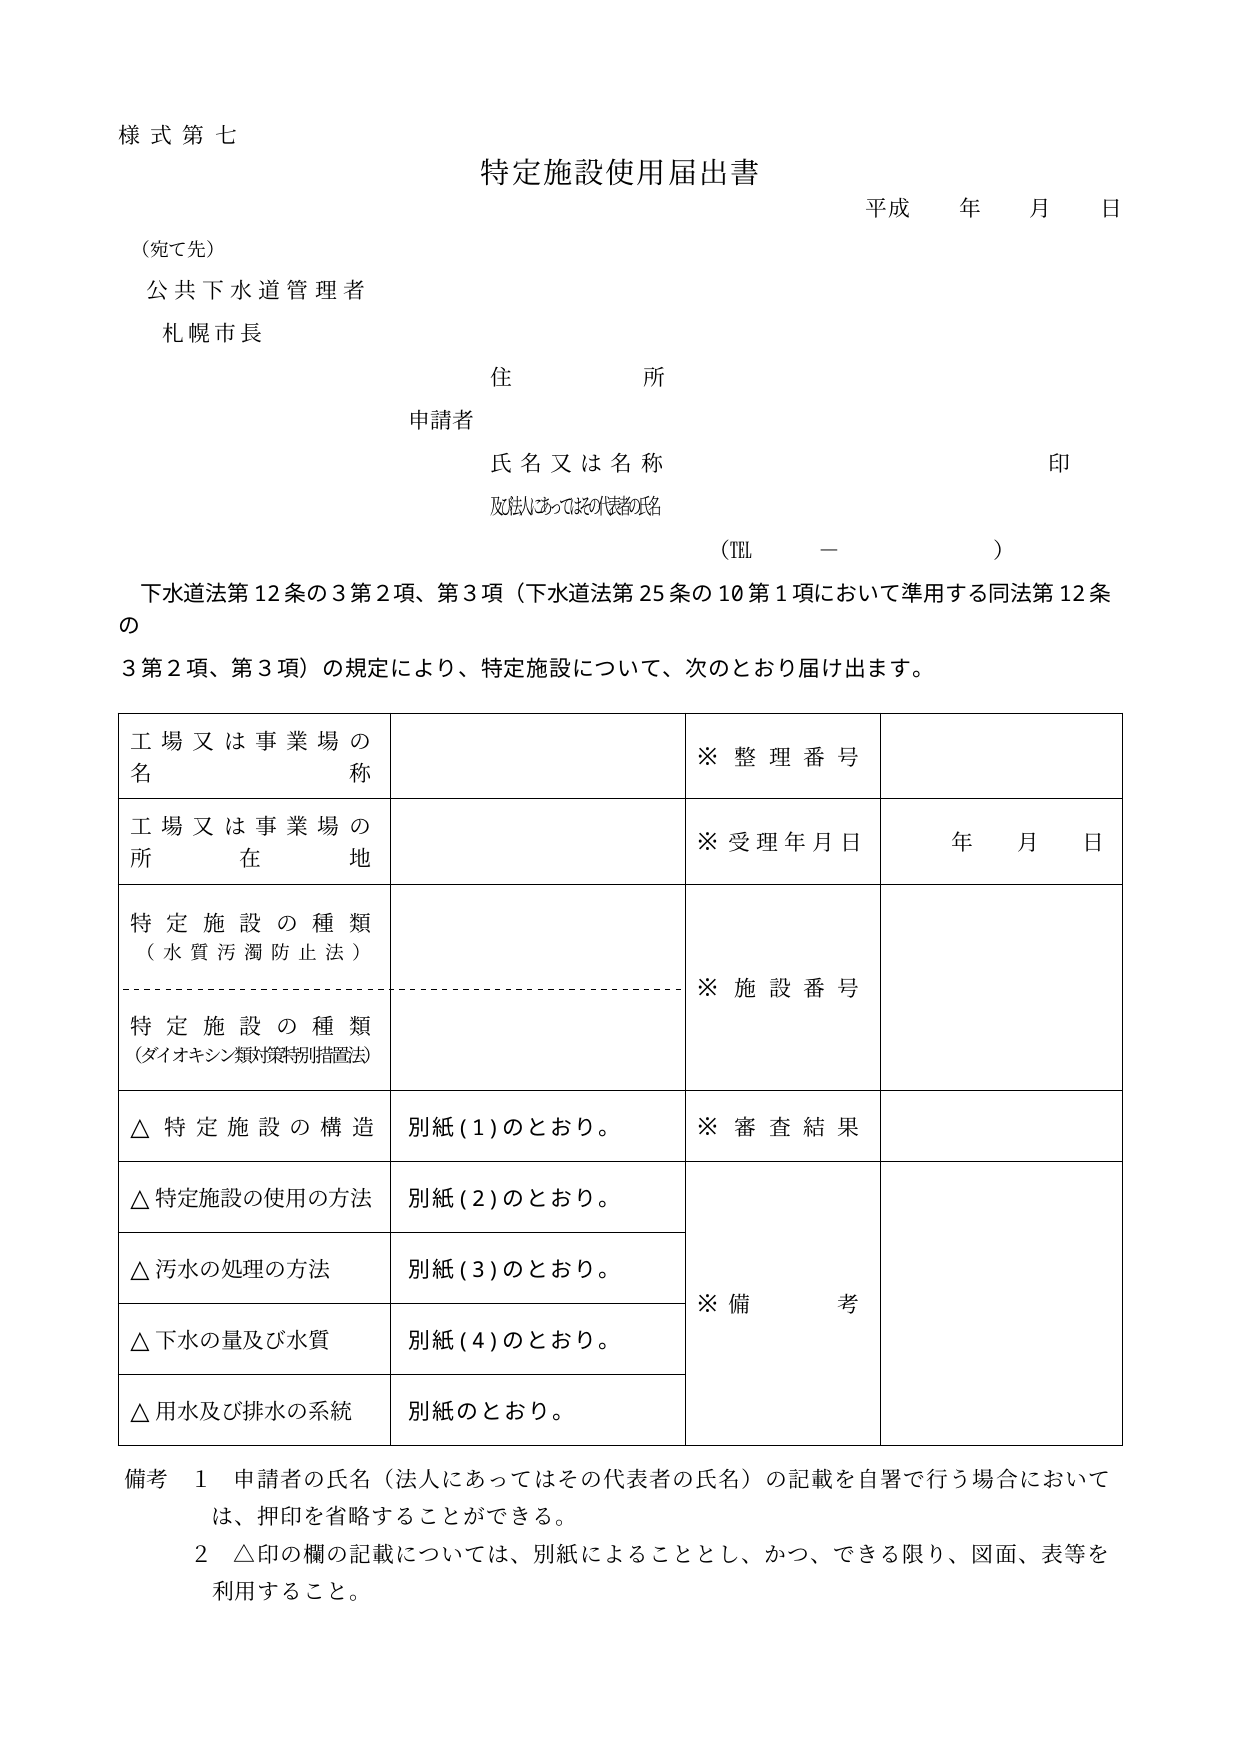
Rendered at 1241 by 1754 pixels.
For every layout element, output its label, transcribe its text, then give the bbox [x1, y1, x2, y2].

text 様式第七 [118, 118, 1122, 149]
text 公共下水道管理者 [118, 273, 1122, 305]
text 利用すること。 [118, 1574, 1122, 1606]
text ２ △印の欄の記載については、別紙によることとし、かつ、できる限り、図面、表等を [118, 1537, 1122, 1568]
table_cell △下水の量及び水質 [119, 1304, 390, 1374]
text は、押印を省略することができる。 [118, 1499, 1122, 1531]
table_cell 特定施設の種類 （ダイオキシン類対策特別措置法） [119, 987, 390, 1090]
table_cell [881, 1162, 1122, 1444]
table_cell 工場又は事業場の 所 在 地 [119, 799, 390, 884]
text 氏名又は名称 印 [118, 446, 1122, 478]
table_cell △汚水の処理の方法 [119, 1233, 390, 1303]
table_cell △特定施設の構造 [119, 1091, 390, 1161]
table_cell [391, 885, 685, 987]
table_cell 特定施設の種類 （水質汚濁防止法） [119, 885, 390, 987]
table_header [391, 714, 685, 798]
table_cell △用水及び排水の系統 [119, 1375, 390, 1444]
table_cell ※受理年月日 [686, 799, 880, 884]
text 平成 年 月 日 [118, 191, 1122, 223]
table_cell 別紙(1)のとおり。 [391, 1091, 685, 1161]
table_cell 別紙(4)のとおり。 [391, 1304, 685, 1374]
table_cell 別紙(2)のとおり。 [391, 1162, 685, 1232]
text 及び法人にあってはその代表者の氏名 [118, 489, 1122, 521]
table_cell [881, 1091, 1122, 1161]
text （宛て先） [118, 235, 1122, 262]
table_cell [391, 987, 685, 1090]
text 下水道法第12条の３第２項、第３項（下水道法第25条の10第1項において準用する同法第12条の [118, 576, 1122, 639]
table_cell △特定施設の使用の方法 [119, 1162, 390, 1232]
text ３第２項、第３項）の規定により、特定施設について、次のとおり届け出ます。 [118, 651, 1122, 683]
table_cell ※施設番号 [686, 885, 880, 1090]
text 住 所 [118, 360, 1122, 391]
table_header ※整理番号 [686, 714, 880, 798]
table_cell [881, 885, 1122, 1090]
table_cell [391, 799, 685, 884]
table_cell 別紙(3)のとおり。 [391, 1233, 685, 1303]
table_cell 年 月 日 [881, 799, 1122, 884]
table_cell ※審査結果 [686, 1091, 880, 1161]
table_cell ※ 備 考 [686, 1162, 880, 1444]
table_header 工場又は事業場の 名 称 [119, 714, 390, 798]
text （℡ － ） [118, 533, 1122, 564]
table_cell 別紙のとおり。 [391, 1375, 685, 1444]
text 備考 １ 申請者の氏名（法人にあってはその代表者の氏名）の記載を自署で行う場合において [118, 1462, 1122, 1493]
table_header [881, 714, 1122, 798]
text 特定施設使用届出書 [118, 149, 1122, 191]
text 札幌市長 [118, 317, 1122, 348]
text 申請者 [118, 403, 1122, 434]
